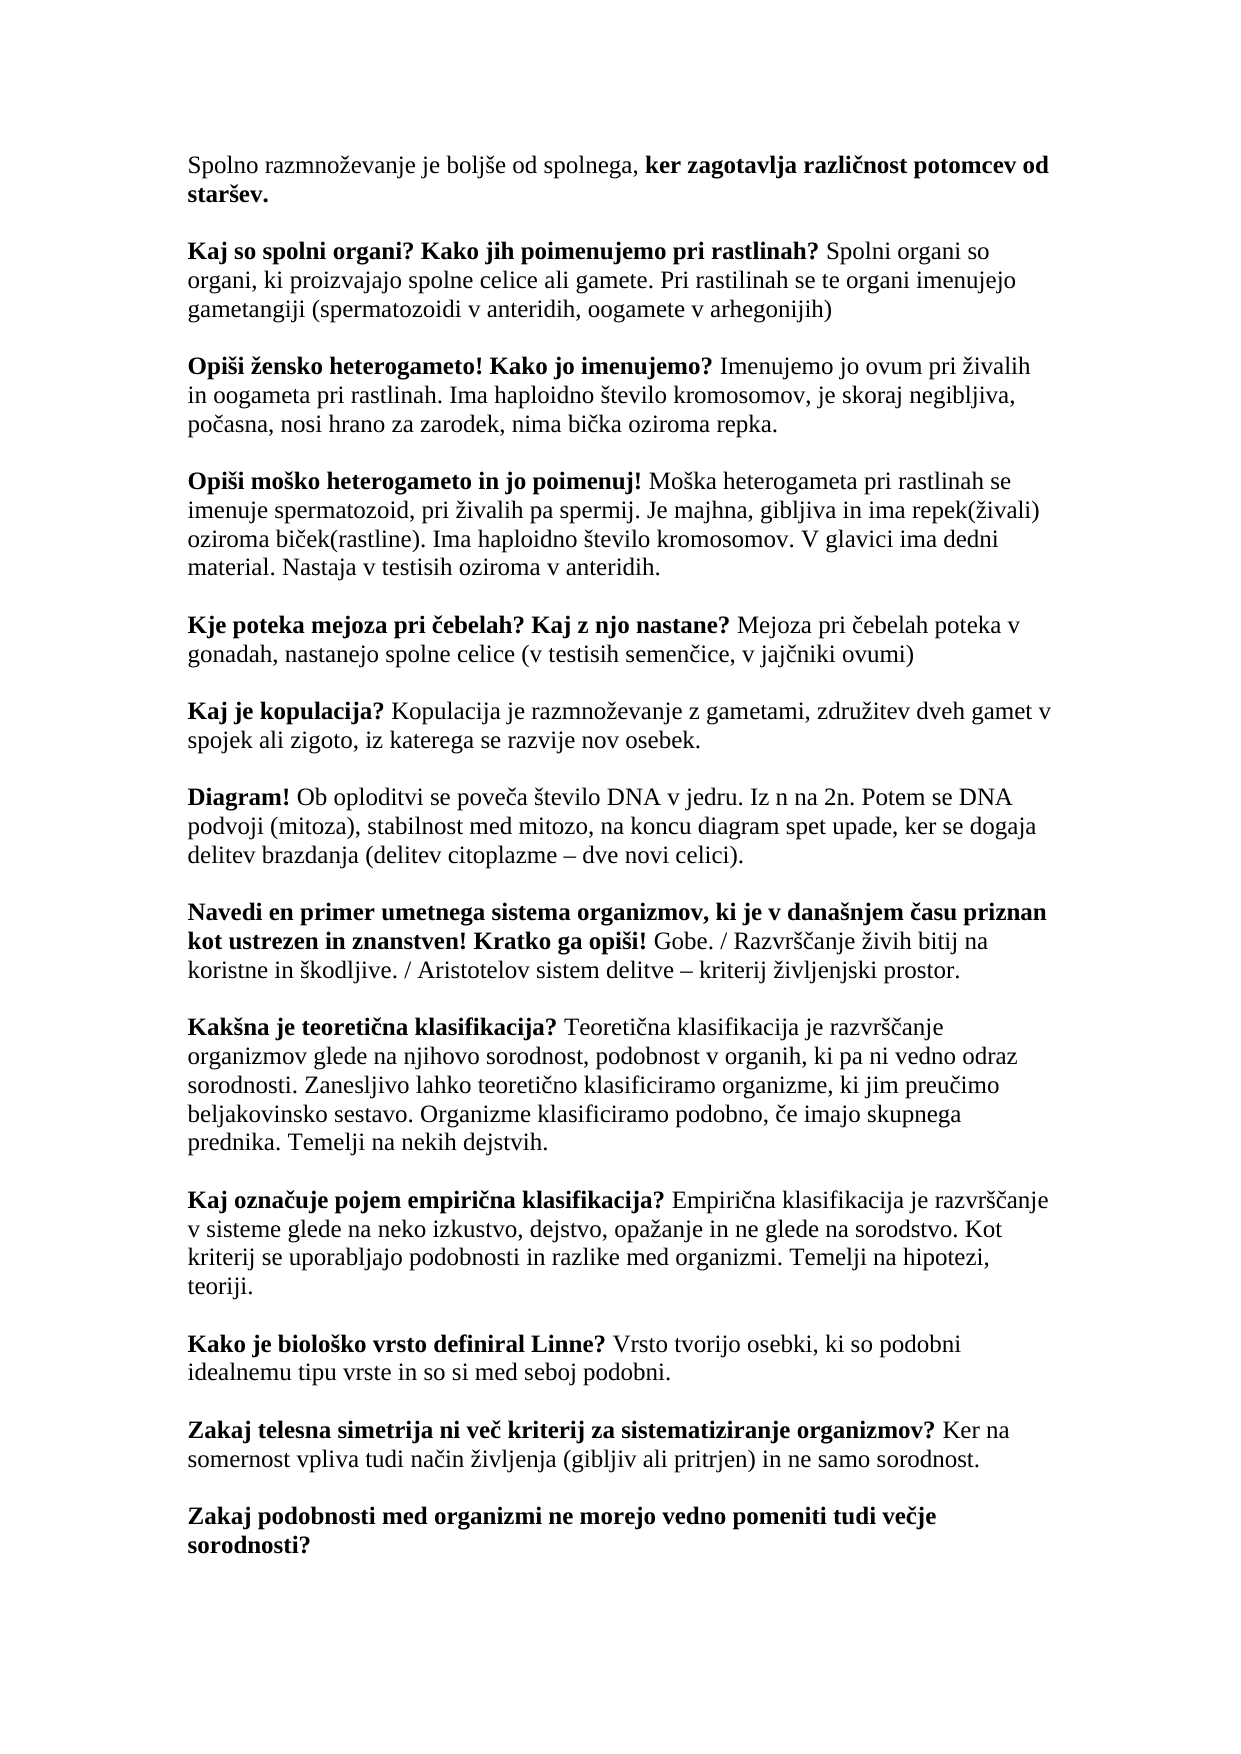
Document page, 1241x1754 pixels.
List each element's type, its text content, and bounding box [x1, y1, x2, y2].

text Kaj so spolni organi? Kako jih poimenujemo pri rastlinah? Spolni organi so organi, ki proizvajajo spolne celice ali gamete. Pri rastilinah se te organi imenujejo gametangiji (spermatozoidi v anteridih, oogamete v arhegonijih) [187, 236, 1053, 322]
text Diagram! Ob oploditvi se poveča število DNA v jedru. Iz n na 2n. Potem se DNA podvoji (mitoza), stabilnost med mitozo, na koncu diagram spet upade, ker se dogaja delitev brazdanja (delitev citoplazme – dve novi celici). [187, 782, 1053, 869]
text Kakšna je teoretična klasifikacija? Teoretična klasifikacija je razvrščanje organizmov glede na njihovo sorodnost, podobnost v organih, ki pa ni vedno odraz sorodnosti. Zanesljivo lahko teoretično klasificiramo organizme, ki jim preučimo beljakovinsko sestavo. Organizme klasificiramo podobno, če imajo skupnega prednika. Temelji na nekih dejstvih. [187, 1012, 1053, 1156]
text Kje poteka mejoza pri čebelah? Kaj z njo nastane? Mejoza pri čebelah poteka v gonadah, nastanejo spolne celice (v testisih semenčice, v jajčniki ovumi) [187, 610, 1053, 667]
text Zakaj podobnosti med organizmi ne morejo vedno pomeniti tudi večje sorodnosti? [187, 1501, 1053, 1559]
subtitle Kako je biološko vrsto definiral Linne? Vrsto tvorijo osebki, ki so podobni idealnemu tipu vrste in so si med seboj podobni. [187, 1329, 1053, 1386]
text Spolno razmnoževanje je boljše od spolnega, ker zagotavlja različnost potomcev od staršev. [187, 150, 1053, 207]
text Kaj označuje pojem empirična klasifikacija? Empirična klasifikacija je razvrščanje v sisteme glede na neko izkustvo, dejstvo, opažanje in ne glede na sorodstvo. Kot kriterij se uporabljajo podobnosti in razlike med organizmi. Temelji na hipotezi, teoriji. [187, 1185, 1053, 1300]
text Navedi en primer umetnega sistema organizmov, ki je v današnjem času priznan kot ustrezen in znanstven! Kratko ga opiši! Gobe. / Razvrščanje živih bitij na koristne in škodljive. / Aristotelov sistem delitve – kriterij življenjski prostor. [187, 897, 1053, 984]
text Kaj je kopulacija? Kopulacija je razmnoževanje z gametami, združitev dveh gamet v spojek ali zigoto, iz katerega se razvije nov osebek. [187, 696, 1053, 754]
text Opiši žensko heterogameto! Kako jo imenujemo? Imenujemo jo ovum pri živalih in oogameta pri rastlinah. Ima haploidno število kromosomov, je skoraj negibljiva, počasna, nosi hrano za zarodek, nima bička oziroma repka. [187, 351, 1053, 437]
text Zakaj telesna simetrija ni več kriterij za sistematiziranje organizmov? Ker na somernost vpliva tudi način življenja (gibljiv ali pritrjen) in ne samo sorodnost. [187, 1415, 1053, 1472]
text Opiši moško heterogameto in jo poimenuj! Moška heterogameta pri rastlinah se imenuje spermatozoid, pri živalih pa spermij. Je majhna, gibljiva in ima repek(živali) oziroma biček(rastline). Ima haploidno število kromosomov. V glavici ima dedni material. Nastaja v testisih oziroma v anteridih. [187, 466, 1053, 581]
